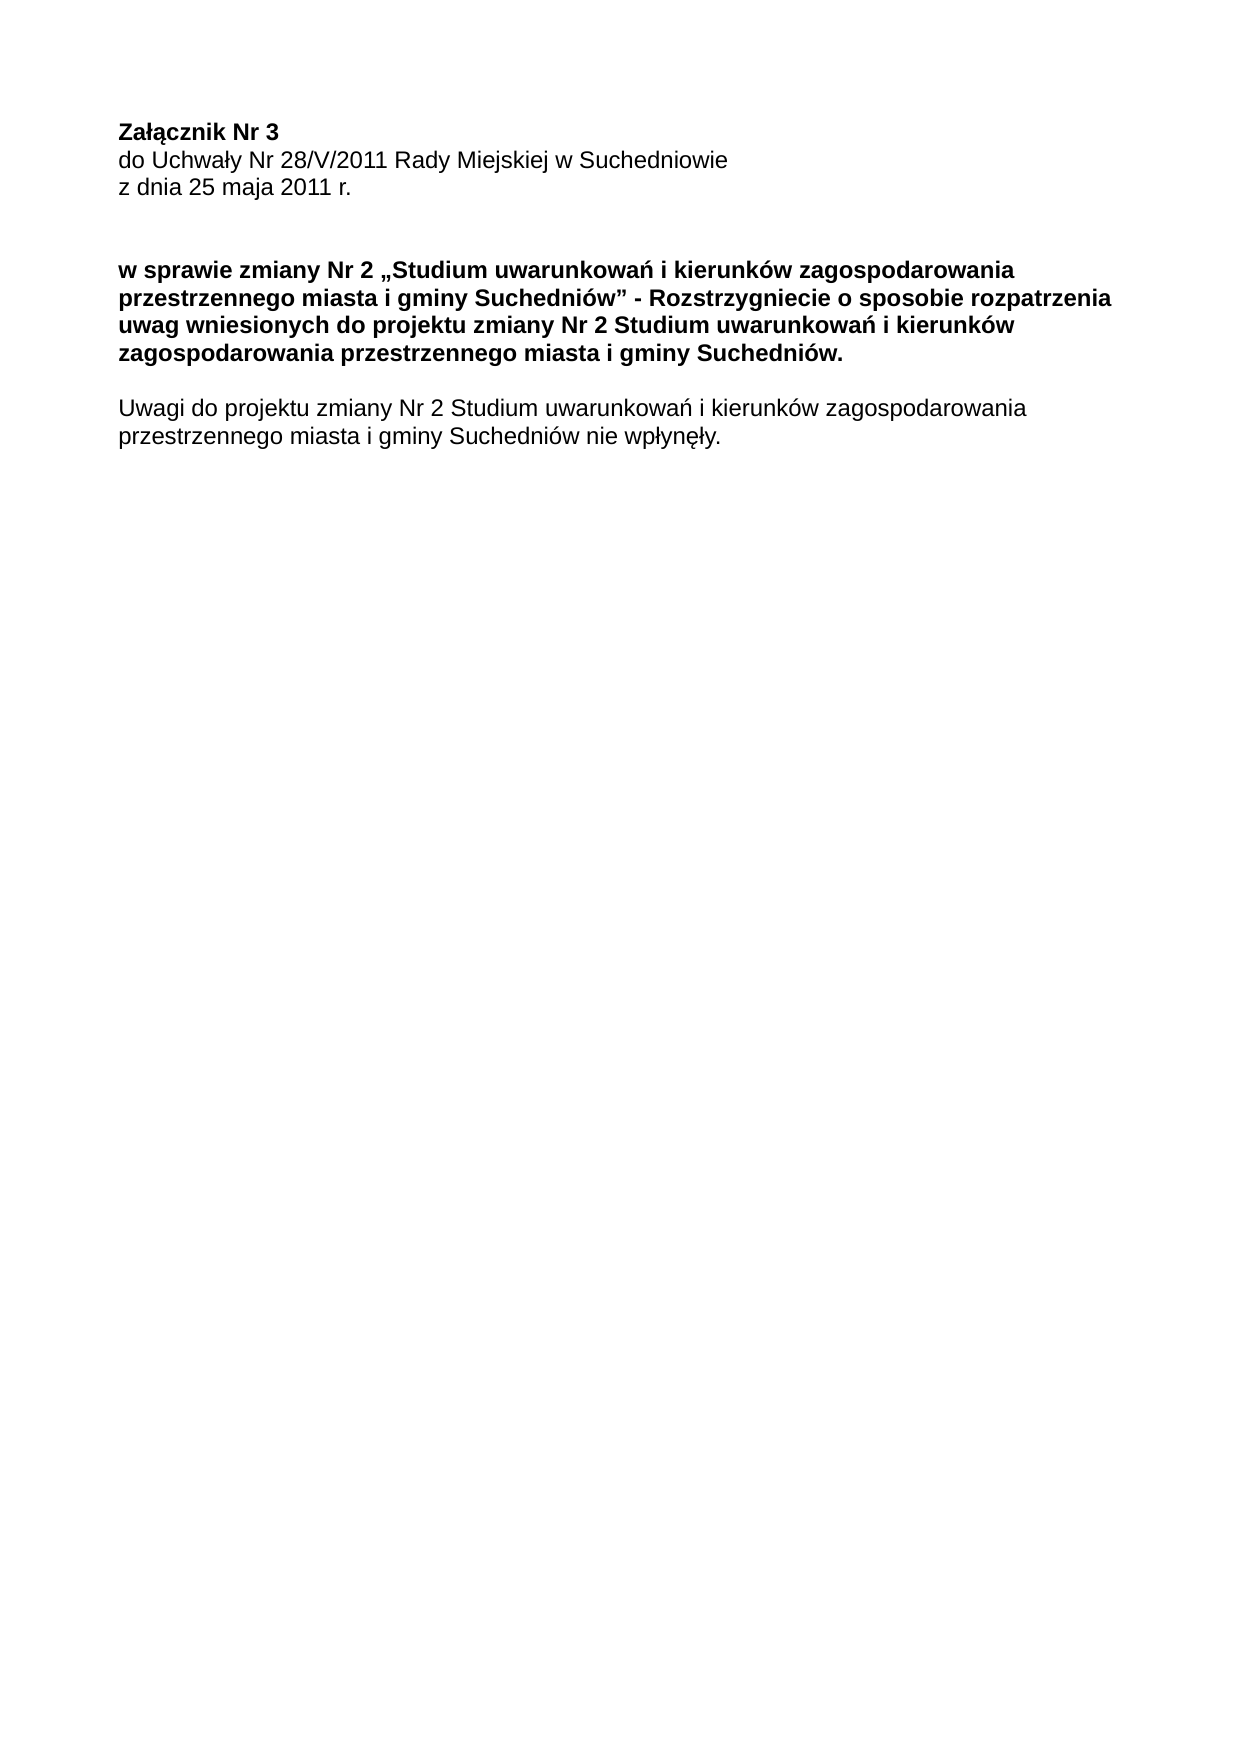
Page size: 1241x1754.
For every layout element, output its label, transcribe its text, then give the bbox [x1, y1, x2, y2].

text w sprawie zmiany Nr 2 „Studium uwarunkowań i kierunków zagospodarowania przestrzennego miasta i gminy Suchedniów” - Rozstrzygniecie o sposobie rozpatrzenia uwag wniesionych do projektu zmiany Nr 2 Studium uwarunkowań i kierunków zagospodarowania przestrzennego miasta i gminy Suchedniów. [118, 256, 1122, 367]
text z dnia 25 maja 2011 r. [118, 173, 1122, 201]
text do Uchwały Nr 28/V/2011 Rady Miejskiej w Suchedniowie [118, 146, 1122, 173]
text Załącznik Nr 3 [118, 118, 1122, 146]
text Uwagi do projektu zmiany Nr 2 Studium uwarunkowań i kierunków zagospodarowania przestrzennego miasta i gminy Suchedniów nie wpłynęły. [118, 394, 1122, 449]
